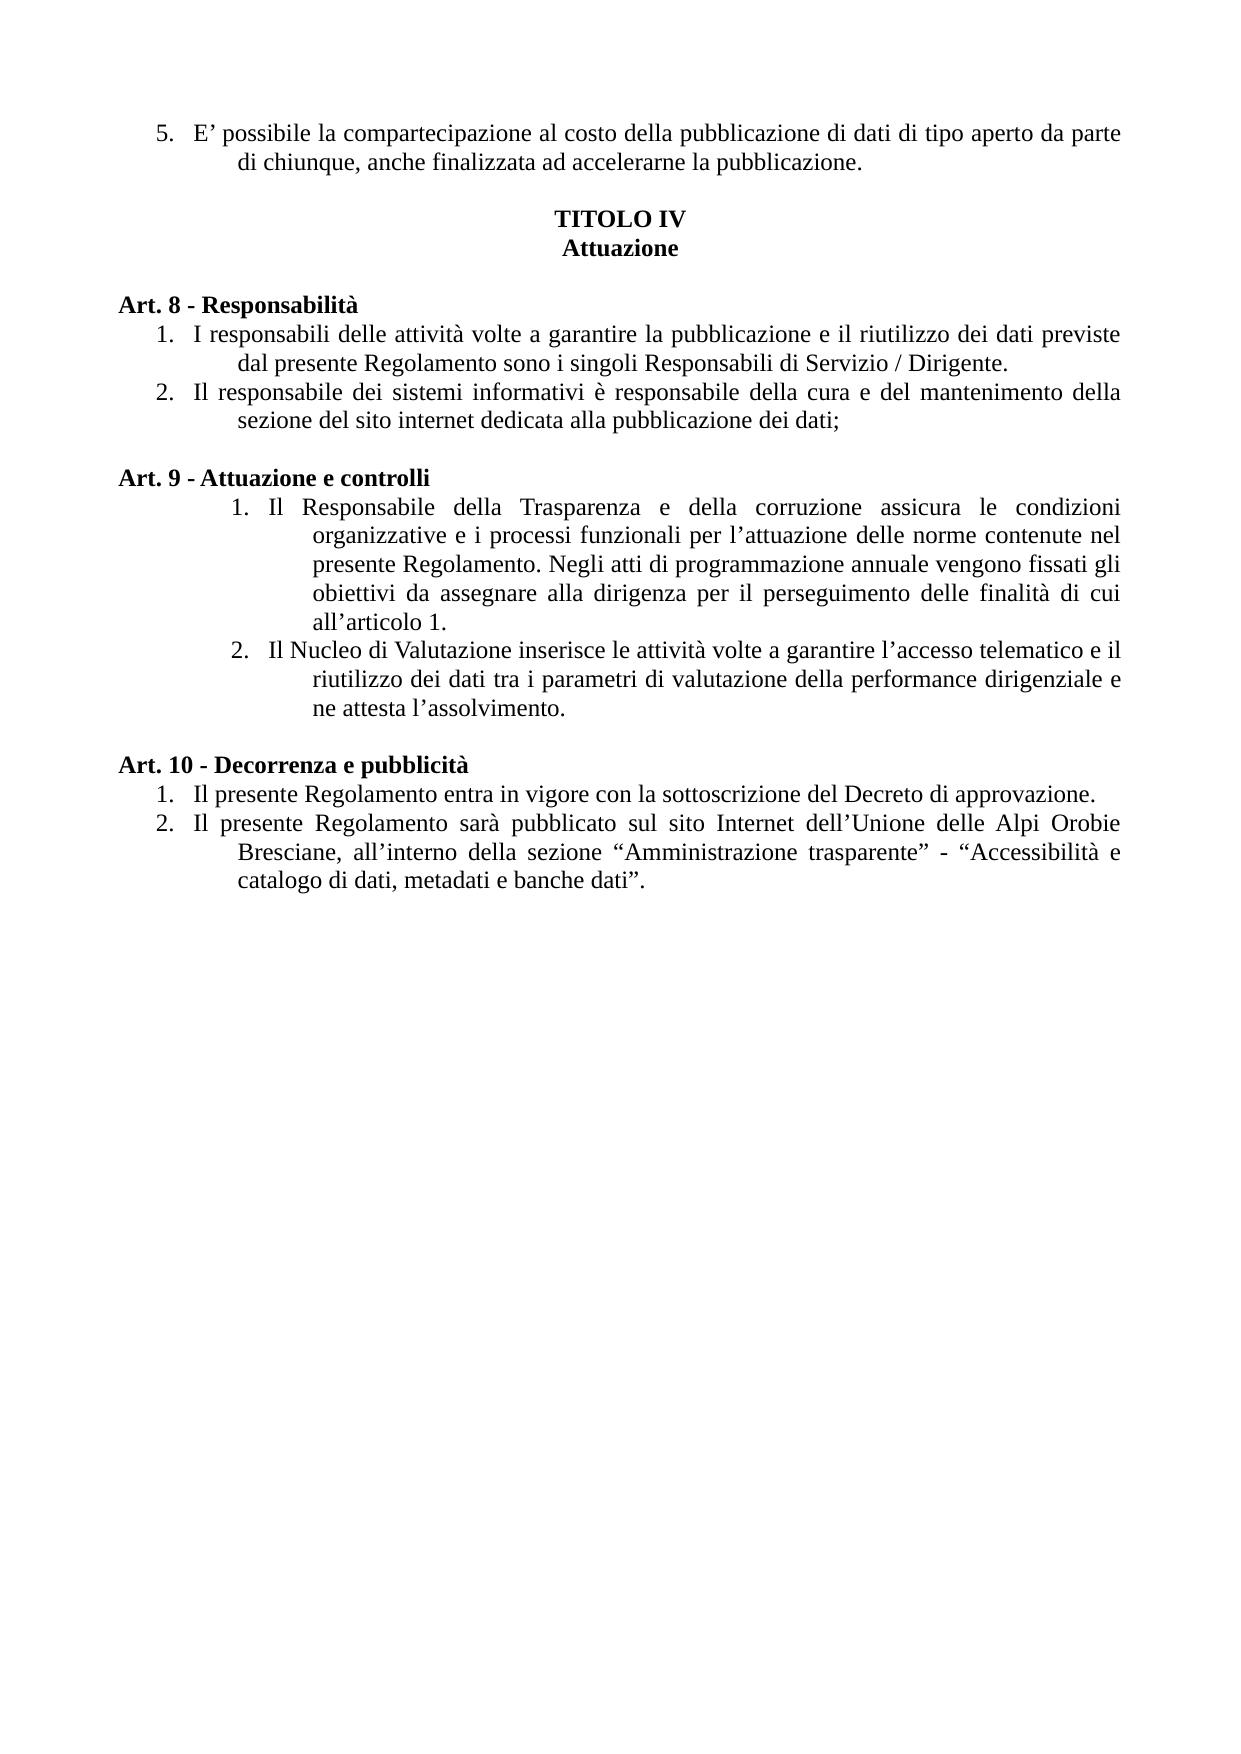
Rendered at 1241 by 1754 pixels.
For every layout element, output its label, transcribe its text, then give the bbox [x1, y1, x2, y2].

list Il presente Regolamento sarà pubblicato sul sito Internet dell’Unione delle Alpi Orobie Bresciane, all’interno della sezione “Amministrazione trasparente” - “Accessibilità e catalogo di dati, metadati e banche dati”. [156, 808, 1122, 894]
text TITOLO IV [118, 204, 1122, 233]
list Il Nucleo di Valutazione inserisce le attività volte a garantire l’accesso telematico e il riutilizzo dei dati tra i parametri di valutazione della performance dirigenziale e ne attesta l’assolvimento. [231, 636, 1122, 722]
text Art. 10 - Decorrenza e pubblicità [118, 751, 1122, 779]
text Art. 9 - Attuazione e controlli [118, 463, 1122, 492]
list Il presente Regolamento entra in vigore con la sottoscrizione del Decreto di approvazione. [156, 779, 1122, 808]
text Attuazione [118, 233, 1122, 262]
list I responsabili delle attività volte a garantire la pubblicazione e il riutilizzo dei dati previste dal presente Regolamento sono i singoli Responsabili di Servizio / Dirigente. [156, 319, 1122, 377]
list Il Responsabile della Trasparenza e della corruzione assicura le condizioni organizzative e i processi funzionali per l’attuazione delle norme contenute nel presente Regolamento. Negli atti di programmazione annuale vengono fissati gli obiettivi da assegnare alla dirigenza per il perseguimento delle finalità di cui all’articolo 1. [231, 492, 1122, 636]
list Il responsabile dei sistemi informativi è responsabile della cura e del mantenimento della sezione del sito internet dedicata alla pubblicazione dei dati; [156, 377, 1122, 434]
text Art. 8 - Responsabilità [118, 291, 1122, 319]
list E’ possibile la compartecipazione al costo della pubblicazione di dati di tipo aperto da parte di chiunque, anche finalizzata ad accelerarne la pubblicazione. [156, 118, 1122, 176]
